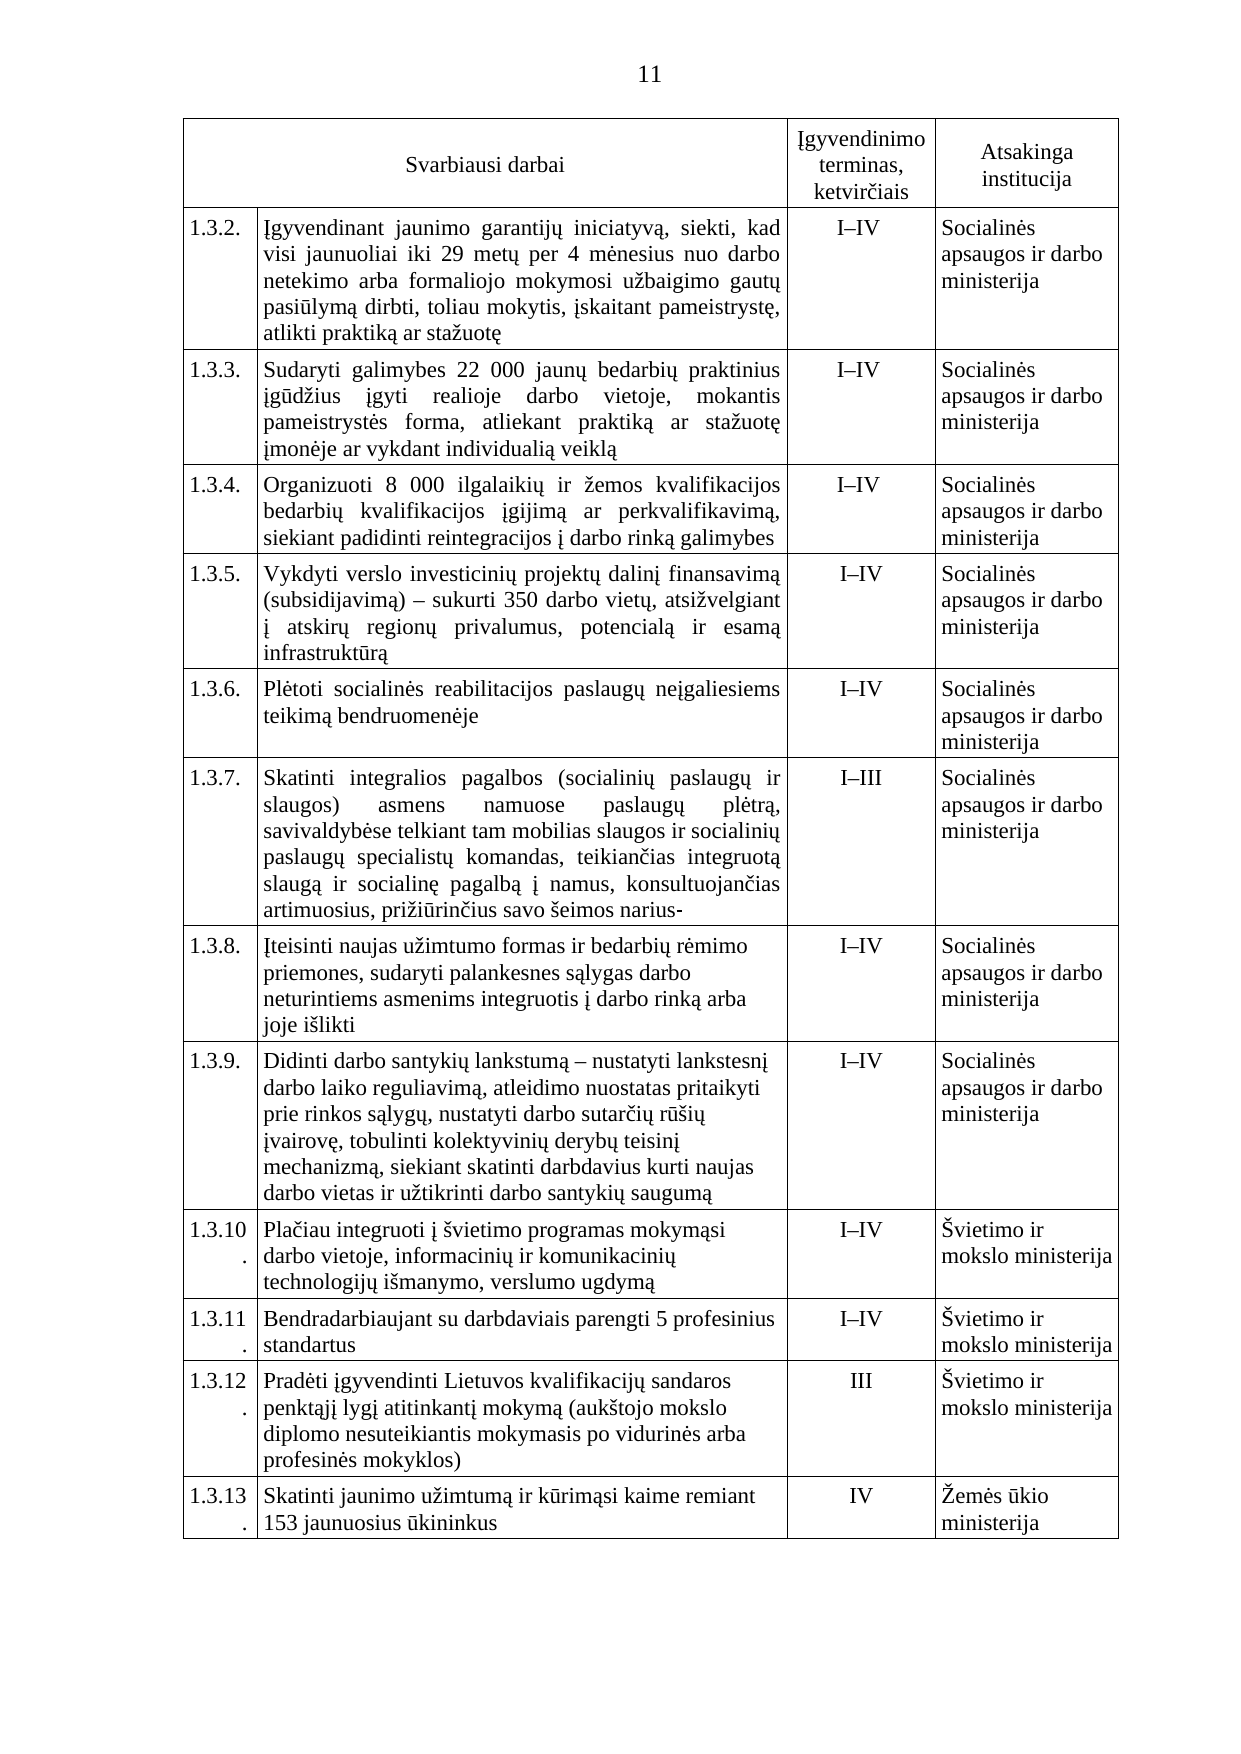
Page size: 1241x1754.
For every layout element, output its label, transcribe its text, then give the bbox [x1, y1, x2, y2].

table_cell Švietimo ir mokslo ministerija [936, 1299, 1118, 1360]
table_cell I–IV [788, 554, 935, 668]
table_cell IV [788, 1477, 935, 1538]
table_cell Plėtoti socialinės reabilitacijos paslaugų neįgaliesiems teikimą bendruomenėje [258, 669, 787, 757]
table_cell Socialinės apsaugos ir darbo ministerija [936, 208, 1118, 349]
table_cell I–IV [788, 1299, 935, 1360]
table_cell Didinti darbo santykių lankstumą – nustatyti lankstesnį darbo laiko reguliavimą, atleidimo nuostatas pritaikyti prie rinkos sąlygų, nustatyti darbo sutarčių rūšių įvairovę, tobulinti kolektyvinių derybų teisinį mechanizmą, siekiant skatinti darbdavius kurti naujas darbo vietas ir užtikrinti darbo santykių saugumą [258, 1042, 787, 1209]
table_cell Švietimo ir mokslo ministerija [936, 1210, 1118, 1298]
table_cell Įgyvendinant jaunimo garantijų iniciatyvą, siekti, kad visi jaunuoliai iki 29 metų per 4 mėnesius nuo darbo netekimo arba formaliojo mokymosi užbaigimo gautų pasiūlymą dirbti, toliau mokytis, įskaitant pameistrystę, atlikti praktiką ar stažuotę [258, 208, 787, 349]
table_cell I–IV [788, 669, 935, 757]
table_cell 1.3.11. [184, 1299, 257, 1360]
table_header Atsakinga institucija [936, 119, 1118, 207]
table_header Įgyvendinimo terminas, ketvirčiais [788, 119, 935, 207]
table_cell Plačiau integruoti į švietimo programas mokymąsi darbo vietoje, informacinių ir komunikacinių technologijų išmanymo, verslumo ugdymą [258, 1210, 787, 1298]
table_cell Įteisinti naujas užimtumo formas ir bedarbių rėmimo priemones, sudaryti palankesnes sąlygas darbo neturintiems asmenims integruotis į darbo rinką arba joje išlikti [258, 926, 787, 1041]
table_cell Pradėti įgyvendinti Lietuvos kvalifikacijų sandaros penktąjį lygį atitinkantį mokymą (aukštojo mokslo diplomo nesuteikiantis mokymasis po vidurinės arba profesinės mokyklos) [258, 1361, 787, 1476]
table_cell Žemės ūkio ministerija [936, 1477, 1118, 1538]
table_cell I–IV [788, 208, 935, 349]
table_cell 1.3.4. [184, 465, 257, 553]
table_cell Socialinės apsaugos ir darbo ministerija [936, 465, 1118, 553]
table_cell 1.3.12. [184, 1361, 257, 1476]
table_cell Socialinės apsaugos ir darbo ministerija [936, 350, 1118, 464]
table_cell 1.3.13. [184, 1477, 257, 1538]
table_cell Socialinės apsaugos ir darbo ministerija [936, 758, 1118, 925]
table_cell I–IV [788, 350, 935, 464]
table_cell 1.3.6. [184, 669, 257, 757]
table_cell 1.3.2. [184, 208, 257, 349]
table_cell Skatinti jaunimo užimtumą ir kūrimąsi kaime remiant 153 jaunuosius ūkininkus [258, 1477, 787, 1538]
table_header Svarbiausi darbai [184, 119, 787, 207]
table_cell 1.3.8. [184, 926, 257, 1041]
table_cell I–IV [788, 465, 935, 553]
table_cell 1.3.7. [184, 758, 257, 925]
table_cell Vykdyti verslo investicinių projektų dalinį finansavimą (subsidijavimą) – sukurti 350 darbo vietų, atsižvelgiant į atskirų regionų privalumus, potencialą ir esamą infrastruktūrą [258, 554, 787, 668]
table_cell I–III [788, 758, 935, 925]
table_cell Socialinės apsaugos ir darbo ministerija [936, 926, 1118, 1041]
table_cell Sudaryti galimybes 22 000 jaunų bedarbių praktinius įgūdžius įgyti realioje darbo vietoje, mokantis pameistrystės forma, atliekant praktiką ar stažuotę įmonėje ar vykdant individualią veiklą [258, 350, 787, 464]
table_cell Skatinti integralios pagalbos (socialinių paslaugų ir slaugos) asmens namuose paslaugų plėtrą, savivaldybėse telkiant tam mobilias slaugos ir socialinių paslaugų specialistų komandas, teikiančias integruotą slaugą ir socialinę pagalbą į namus, konsultuojančias artimuosius, prižiūrinčius savo šeimos narius [258, 758, 787, 925]
table_cell 1.3.5. [184, 554, 257, 668]
table_cell Socialinės apsaugos ir darbo ministerija [936, 1042, 1118, 1209]
table_cell I–IV [788, 1210, 935, 1298]
table_cell Socialinės apsaugos ir darbo ministerija [936, 554, 1118, 668]
table_cell Švietimo ir mokslo ministerija [936, 1361, 1118, 1476]
table_cell I–IV [788, 926, 935, 1041]
table_cell 1.3.10. [184, 1210, 257, 1298]
table_cell I–IV [788, 1042, 935, 1209]
table_cell Socialinės apsaugos ir darbo ministerija [936, 669, 1118, 757]
table_cell Bendradarbiaujant su darbdaviais parengti 5 profesinius standartus [258, 1299, 787, 1360]
table_cell III [788, 1361, 935, 1476]
table_cell 1.3.3. [184, 350, 257, 464]
table_cell Organizuoti 8 000 ilgalaikių ir žemos kvalifikacijos bedarbių kvalifikacijos įgijimą ar perkvalifikavimą, siekiant padidinti reintegracijos į darbo rinką galimybes [258, 465, 787, 553]
table_cell 1.3.9. [184, 1042, 257, 1209]
